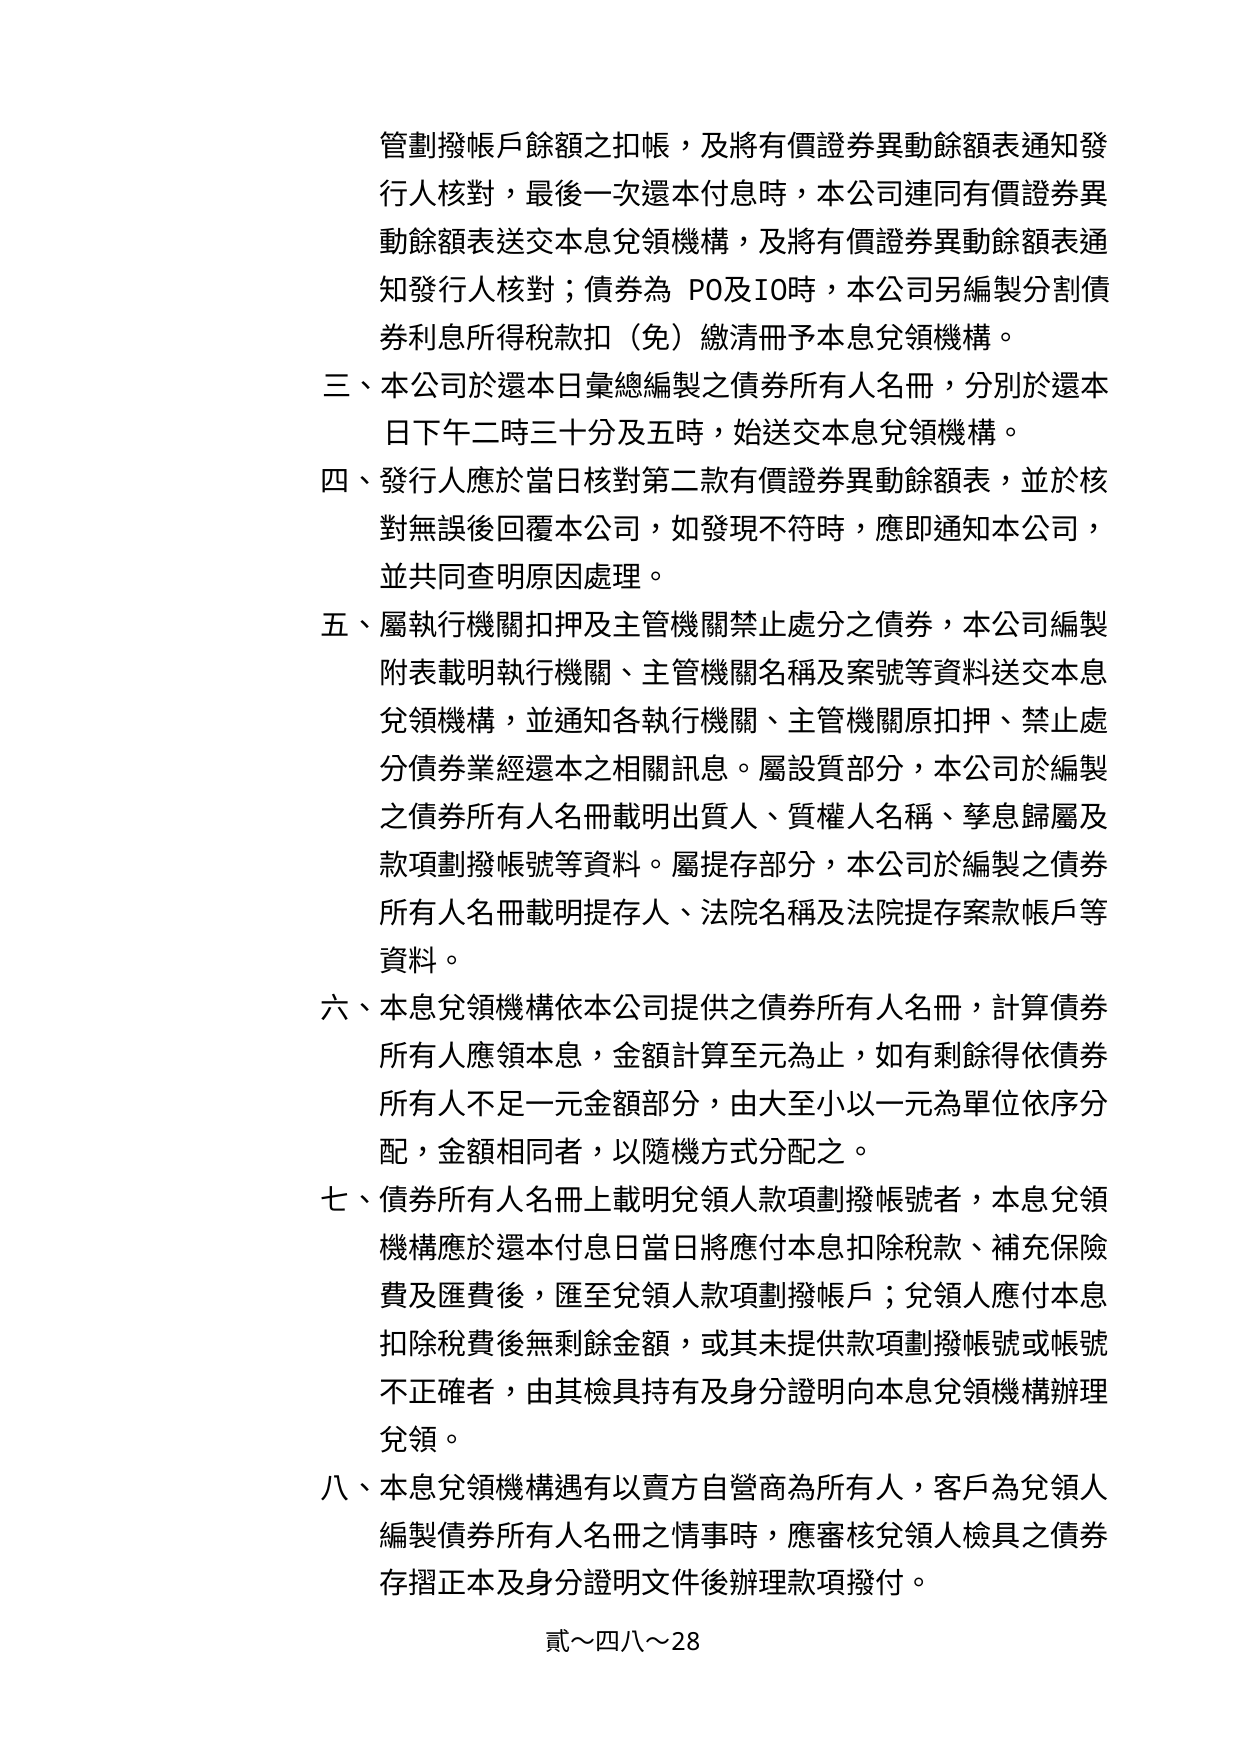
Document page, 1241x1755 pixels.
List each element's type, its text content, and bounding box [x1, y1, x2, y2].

text 管劃撥帳戶餘額之扣帳，及將有價證券異動餘額表通知發行人核對，最後一次還本付息時，本公司連同有價證券異動餘額表送交本息兌領機構，及將有價證券異動餘額表通知發行人核對；債券為 PO及IO時，本公司另編製分割債券利息所得稅款扣（免）繳清冊予本息兌領機構。 [318, 118, 1110, 358]
text 三、本公司於還本日彙總編製之債券所有人名冊，分別於還本日下午二時三十分及五時，始送交本息兌領機構。 [322, 358, 1110, 453]
text 四、發行人應於當日核對第二款有價證券異動餘額表，並於核對無誤後回覆本公司，如發現不符時，應即通知本公司，並共同查明原因處理。 [321, 453, 1110, 597]
text 七、債券所有人名冊上載明兌領人款項劃撥帳號者，本息兌領機構應於還本付息日當日將應付本息扣除稅款、補充保險費及匯費後，匯至兌領人款項劃撥帳戶；兌領人應付本息扣除稅費後無剩餘金額，或其未提供款項劃撥帳號或帳號不正確者，由其檢具持有及身分證明向本息兌領機構辦理兌領。 [321, 1172, 1110, 1460]
text 八、本息兌領機構遇有以賣方自營商為所有人，客戶為兌領人編製債券所有人名冊之情事時，應審核兌領人檢具之債券存摺正本及身分證明文件後辦理款項撥付。 [321, 1460, 1110, 1603]
text 五、屬執行機關扣押及主管機關禁止處分之債券，本公司編製附表載明執行機關、主管機關名稱及案號等資料送交本息兌領機構，並通知各執行機關、主管機關原扣押、禁止處分債券業經還本之相關訊息。屬設質部分，本公司於編製之債券所有人名冊載明出質人、質權人名稱、孳息歸屬及款項劃撥帳號等資料。屬提存部分，本公司於編製之債券所有人名冊載明提存人、法院名稱及法院提存案款帳戶等資料。 [321, 597, 1110, 981]
text 六、本息兌領機構依本公司提供之債券所有人名冊，計算債券所有人應領本息，金額計算至元為止，如有剩餘得依債券所有人不足一元金額部分，由大至小以一元為單位依序分配，金額相同者，以隨機方式分配之。 [321, 981, 1110, 1172]
